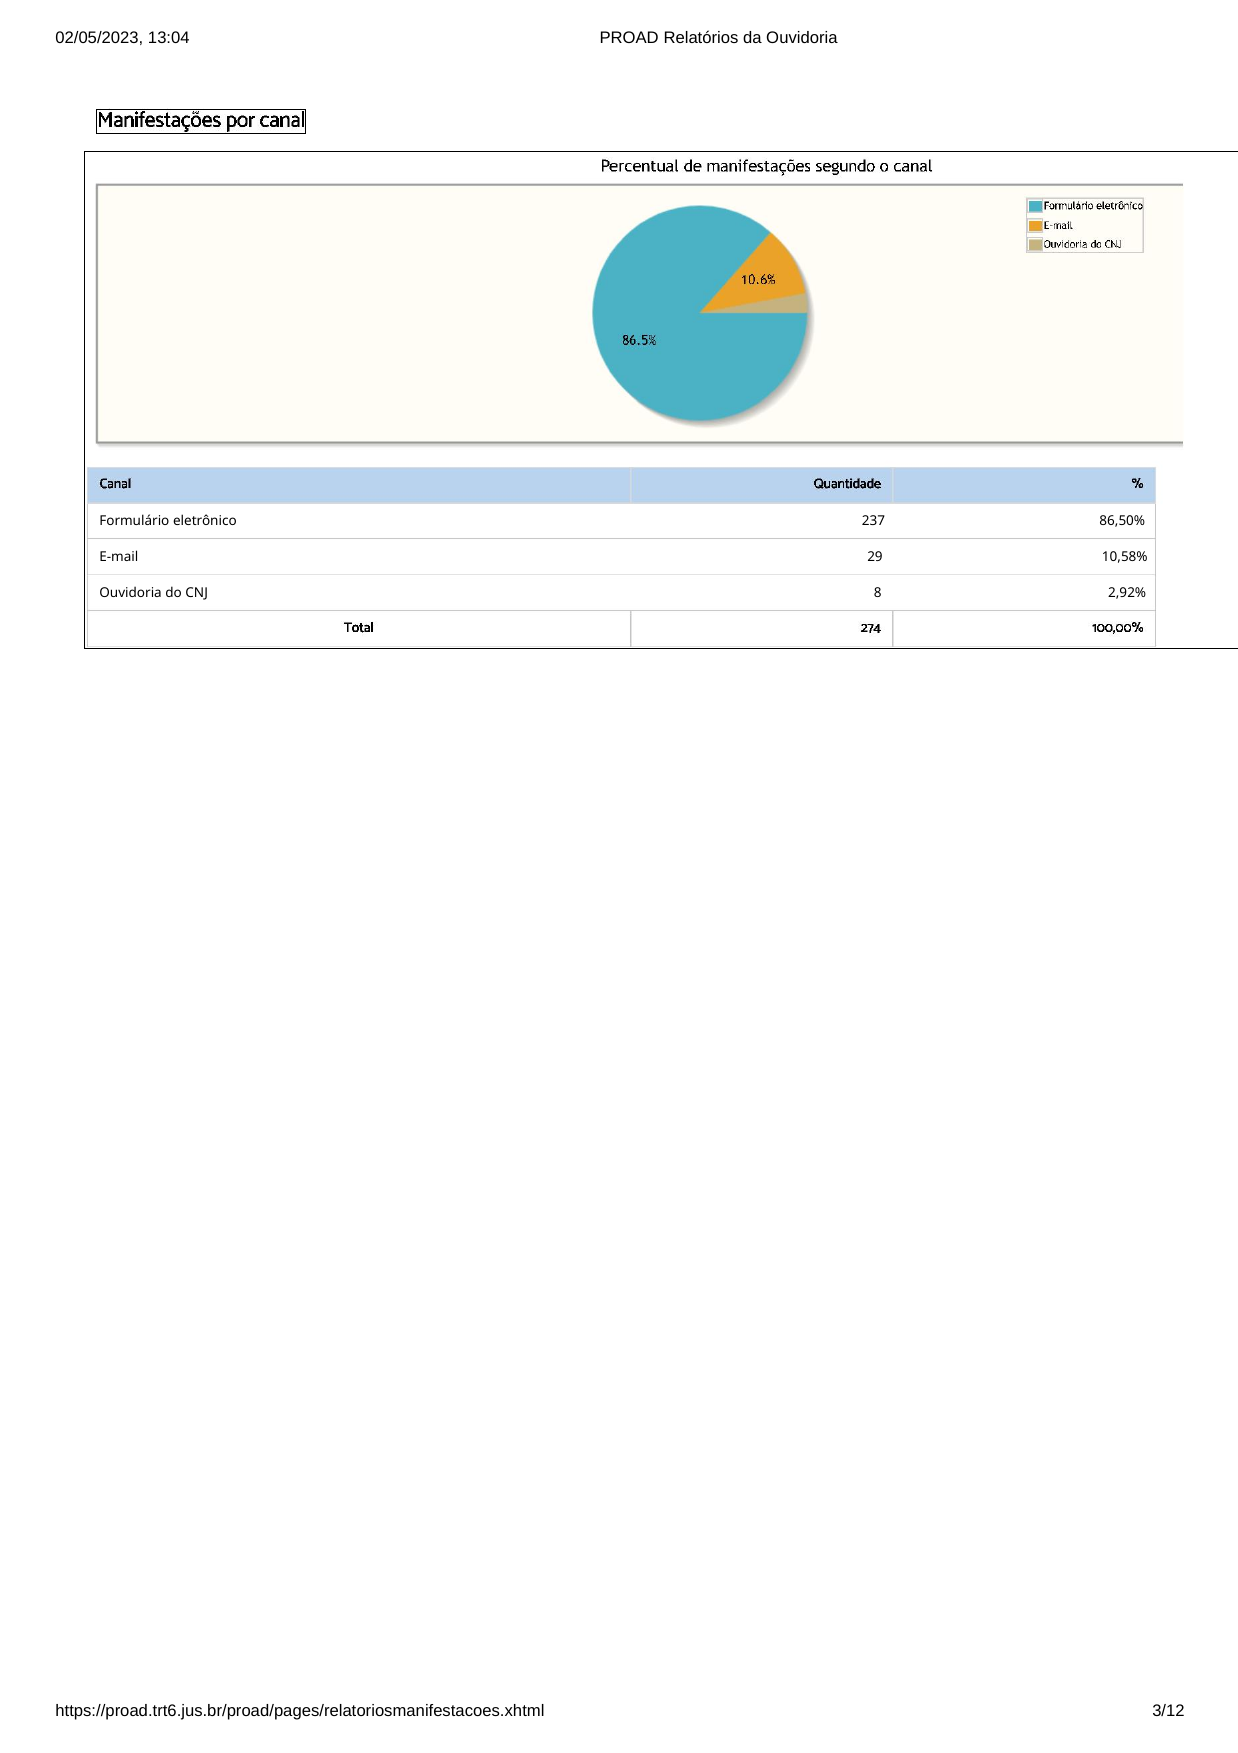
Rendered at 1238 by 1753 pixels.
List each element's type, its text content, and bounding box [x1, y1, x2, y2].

text 10,58% [1102, 544, 1163, 566]
text 237 [862, 508, 901, 530]
text https://proad.trt6.jus.br/proad/pages/relatoriosmanifestacoes.xhtml [55, 1702, 569, 1720]
text 0 [57, 33, 62, 42]
text PROAD Relatórios da Ouvidoria [599, 29, 862, 47]
text Ouvidoria do CNJ [99, 579, 217, 602]
text 2,92% [1108, 579, 1163, 602]
picture [97, 110, 305, 133]
text Formulário eletrônico [99, 508, 242, 530]
text 29 [867, 544, 901, 566]
picture [85, 152, 1238, 648]
text 86,50% [1099, 507, 1163, 530]
text 0 [55, 29, 64, 47]
text 8 [874, 579, 901, 602]
text 2/05/2023, 13:04 [64, 29, 214, 47]
text E-mail [99, 544, 242, 566]
text 3/12 [1152, 1702, 1209, 1720]
